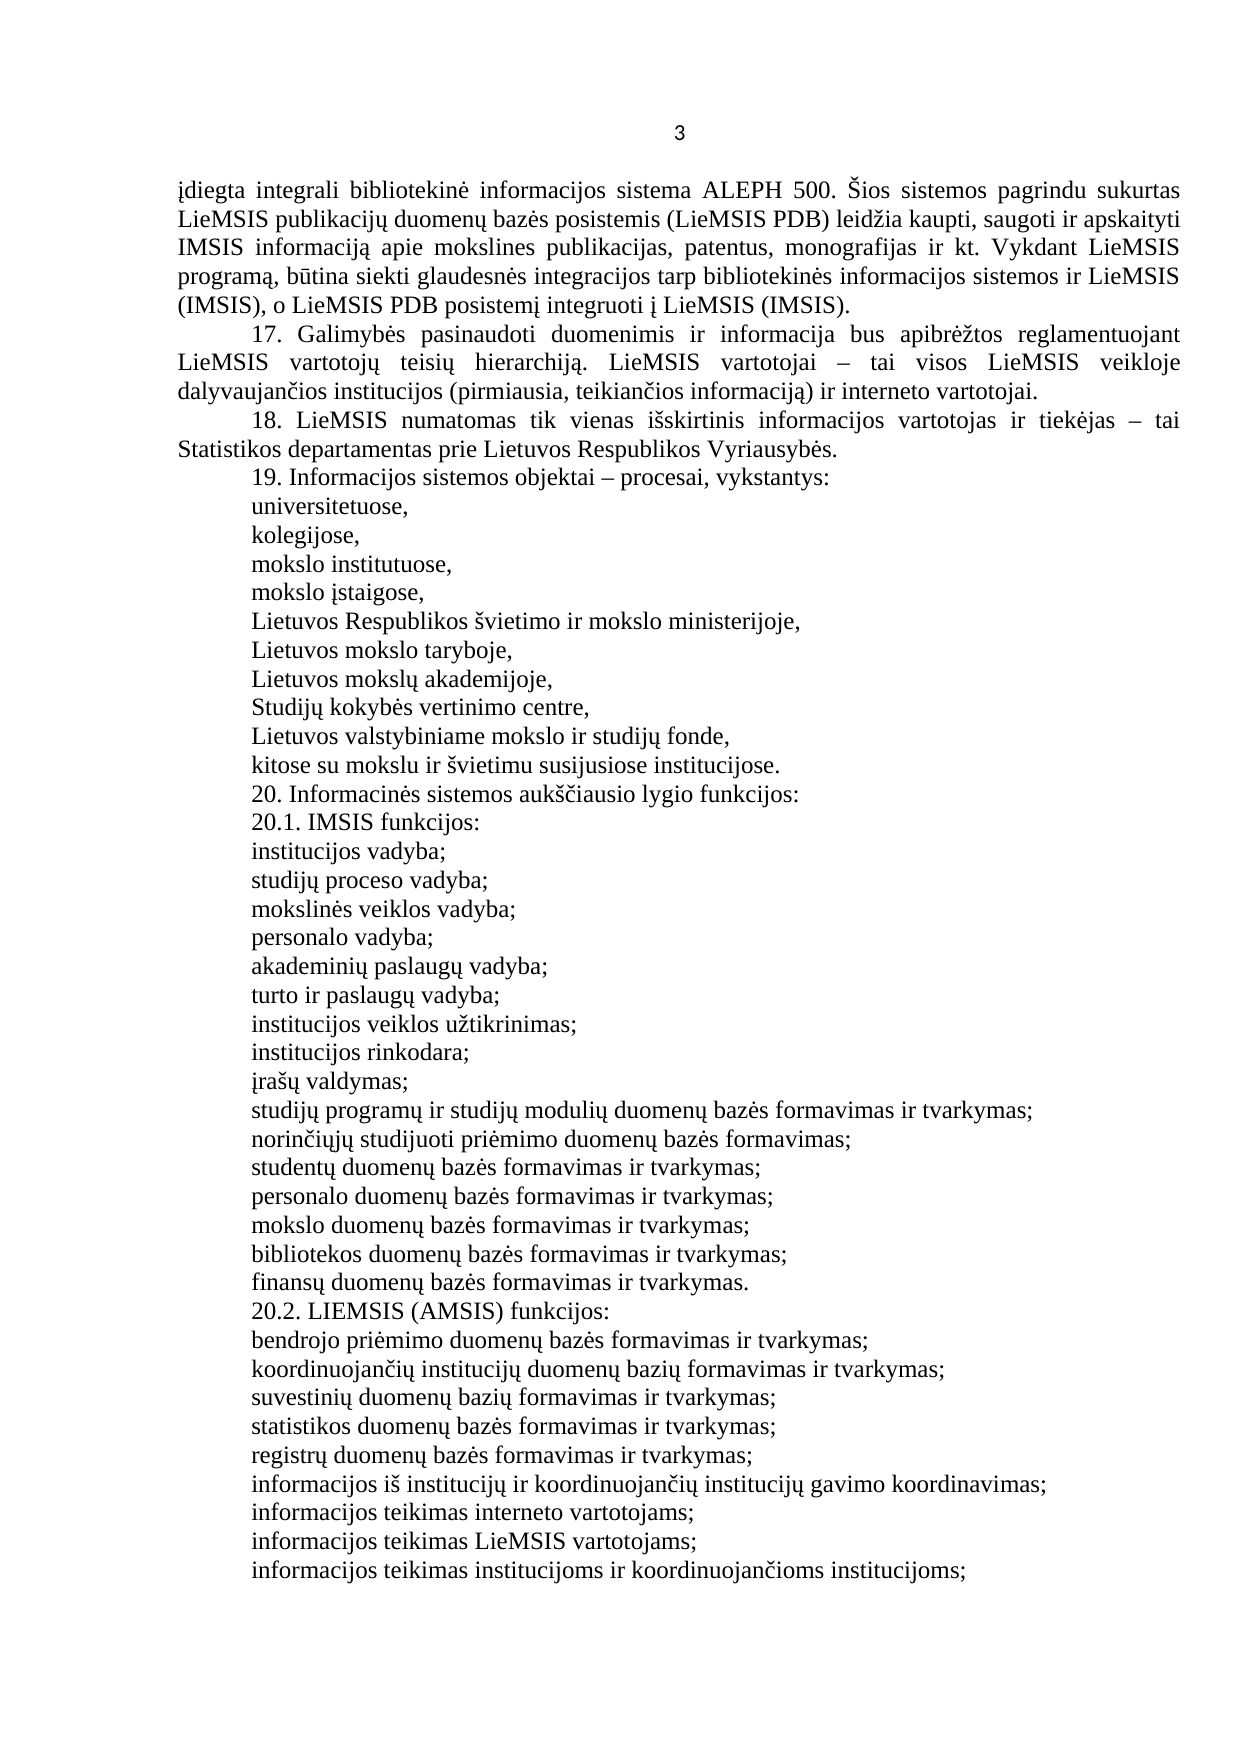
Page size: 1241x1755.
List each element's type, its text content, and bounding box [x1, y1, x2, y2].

text 20.1. IMSIS funkcijos: [177, 807, 1181, 836]
text institucijos vadyba; [177, 836, 1181, 865]
text įrašų valdymas; [177, 1066, 1181, 1095]
text Lietuvos Respublikos švietimo ir mokslo ministerijoje, [177, 606, 1181, 635]
text universitetuose, [177, 491, 1181, 520]
text informacijos iš institucijų ir koordinuojančių institucijų gavimo koordinavimas; [177, 1469, 1181, 1497]
text Studijų kokybės vertinimo centre, [177, 692, 1181, 721]
text įdiegta integrali bibliotekinė informacijos sistema ALEPH 500. Šios sistemos pagrindu sukurtas LieMSIS publikacijų duomenų bazės posistemis (LieMSIS PDB) leidžia kaupti, saugoti ir apskaityti IMSIS informaciją apie mokslines publikacijas, patentus, monografijas ir kt. Vykdant LieMSIS programą, būtina siekti glaudesnės integracijos tarp bibliotekinės informacijos sistemos ir LieMSIS (IMSIS), o LieMSIS PDB posistemį integruoti į LieMSIS (IMSIS). [177, 175, 1181, 319]
text koordinuojančių institucijų duomenų bazių formavimas ir tvarkymas; [177, 1354, 1181, 1382]
text informacijos teikimas interneto vartotojams; [177, 1497, 1181, 1526]
text Lietuvos mokslo taryboje, [177, 635, 1181, 664]
text 20. Informacinės sistemos aukščiausio lygio funkcijos: [177, 779, 1181, 807]
text Lietuvos mokslų akademijoje, [177, 664, 1181, 692]
text personalo vadyba; [177, 922, 1181, 951]
text registrų duomenų bazės formavimas ir tvarkymas; [177, 1440, 1181, 1469]
text kitose su mokslu ir švietimu susijusiose institucijose. [177, 750, 1181, 779]
text norinčiųjų studijuoti priėmimo duomenų bazės formavimas; [177, 1124, 1181, 1152]
text mokslinės veiklos vadyba; [177, 894, 1181, 922]
text personalo duomenų bazės formavimas ir tvarkymas; [177, 1181, 1181, 1210]
text kolegijose, [177, 520, 1181, 549]
text 17. Galimybės pasinaudoti duomenimis ir informacija bus apibrėžtos reglamentuojant LieMSIS vartotojų teisių hierarchiją. LieMSIS vartotojai – tai visos LieMSIS veikloje dalyvaujančios institucijos (pirmiausia, teikiančios informaciją) ir interneto vartotojai. [177, 319, 1181, 405]
text informacijos teikimas institucijoms ir koordinuojančioms institucijoms; [177, 1555, 1181, 1584]
text 20.2. LIEMSIS (AMSIS) funkcijos: [177, 1296, 1181, 1325]
text suvestinių duomenų bazių formavimas ir tvarkymas; [177, 1382, 1181, 1411]
text mokslo institutuose, [177, 549, 1181, 577]
text 18. LieMSIS numatomas tik vienas išskirtinis informacijos vartotojas ir tiekėjas – tai Statistikos departamentas prie Lietuvos Respublikos Vyriausybės. [177, 405, 1181, 462]
text institucijos rinkodara; [177, 1037, 1181, 1066]
text institucijos veiklos užtikrinimas; [177, 1009, 1181, 1037]
text mokslo duomenų bazės formavimas ir tvarkymas; [177, 1210, 1181, 1239]
text bibliotekos duomenų bazės formavimas ir tvarkymas; [177, 1239, 1181, 1267]
text akademinių paslaugų vadyba; [177, 951, 1181, 980]
text informacijos teikimas LieMSIS vartotojams; [177, 1526, 1181, 1555]
text studijų programų ir studijų modulių duomenų bazės formavimas ir tvarkymas; [177, 1095, 1181, 1124]
text studentų duomenų bazės formavimas ir tvarkymas; [177, 1152, 1181, 1181]
text Lietuvos valstybiniame mokslo ir studijų fonde, [177, 721, 1181, 750]
text studijų proceso vadyba; [177, 865, 1181, 894]
text finansų duomenų bazės formavimas ir tvarkymas. [177, 1267, 1181, 1296]
text statistikos duomenų bazės formavimas ir tvarkymas; [177, 1411, 1181, 1440]
text 19. Informacijos sistemos objektai – procesai, vykstantys: [177, 462, 1181, 491]
text turto ir paslaugų vadyba; [177, 980, 1181, 1009]
text bendrojo priėmimo duomenų bazės formavimas ir tvarkymas; [177, 1325, 1181, 1354]
text mokslo įstaigose, [177, 577, 1181, 606]
